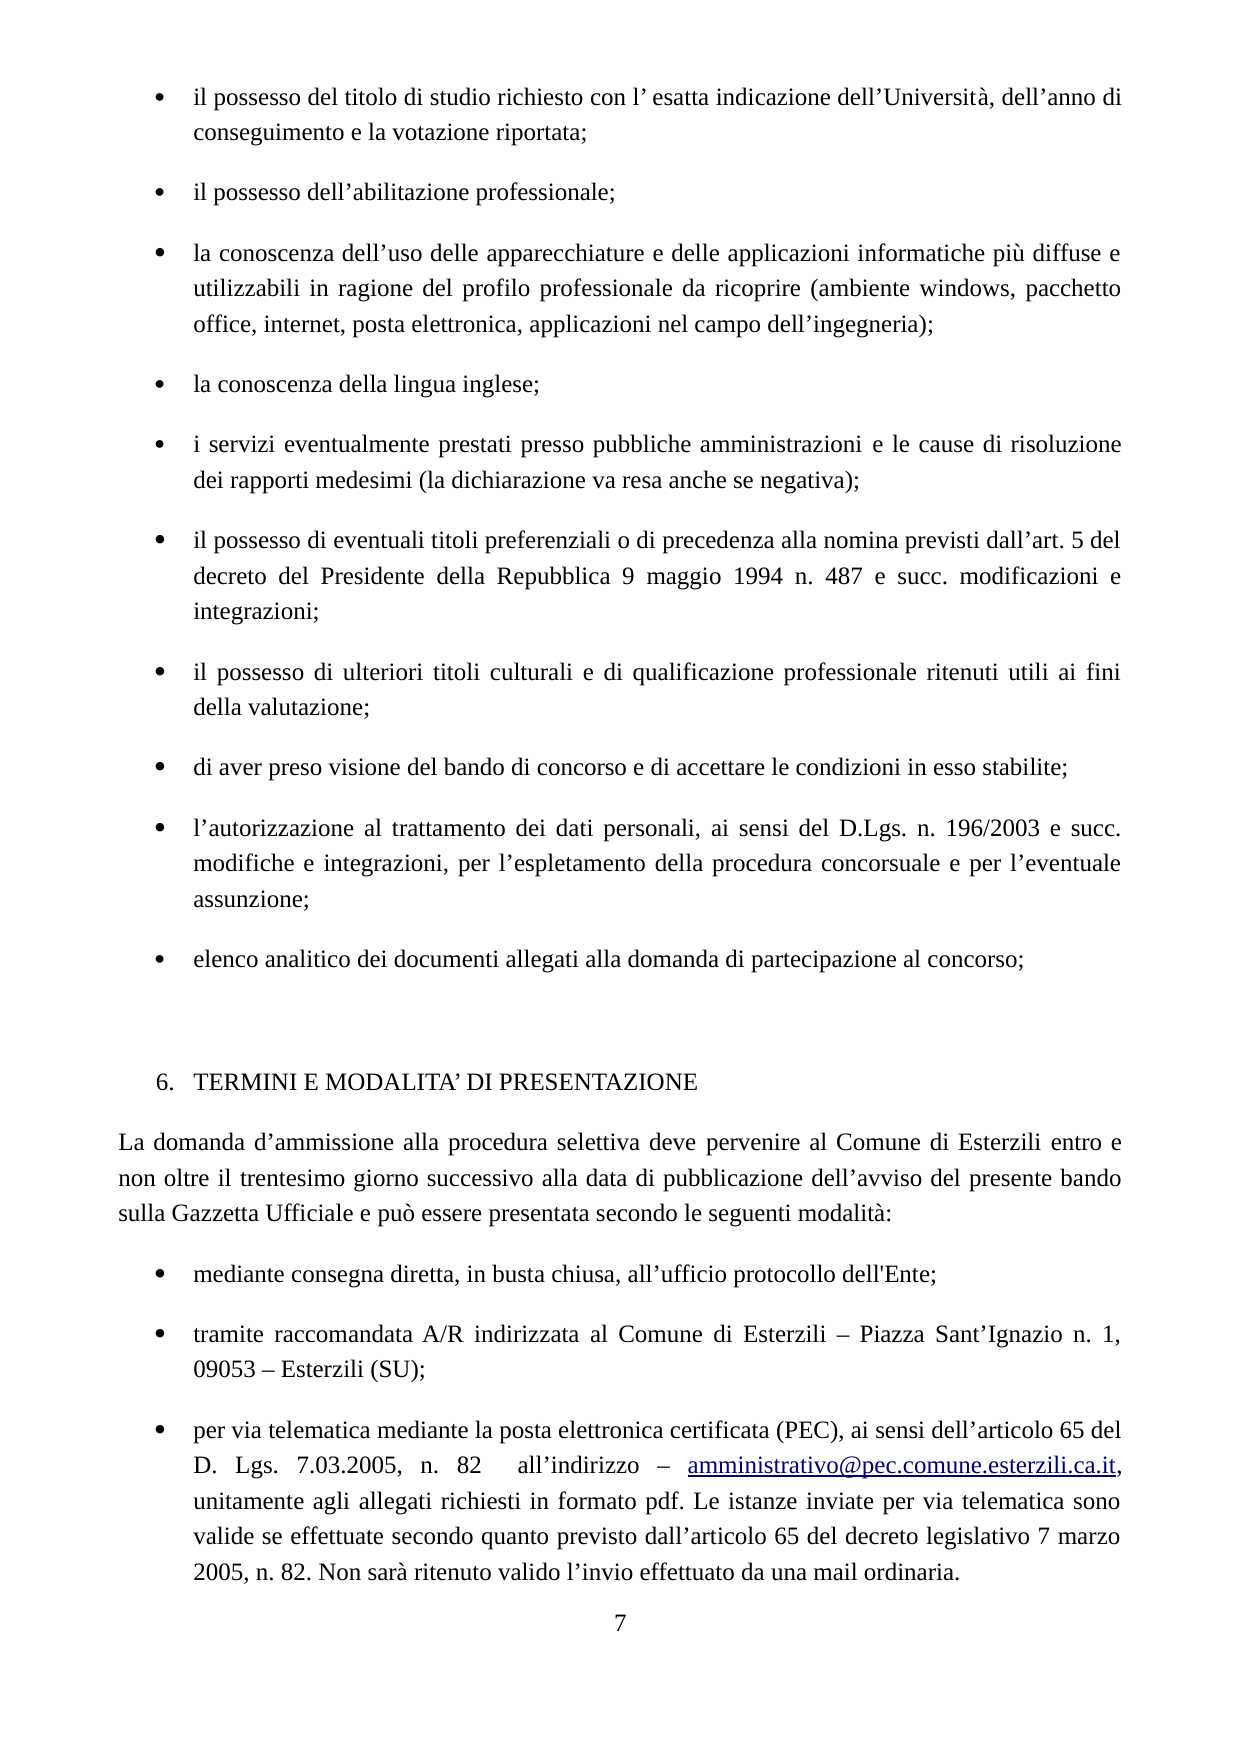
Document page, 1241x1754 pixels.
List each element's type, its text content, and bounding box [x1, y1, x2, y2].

list per via telematica mediante la posta elettronica certificata (PEC), ai sensi dell’articolo 65 del D. Lgs. 7.03.2005, n. 82 all’indirizzo – amministrativo@pec.comune.esterzili.ca.it, unitamente agli allegati richiesti in formato pdf. Le istanze inviate per via telematica sono valide se effettuate secondo quanto previsto dall’articolo 65 del decreto legislativo 7 marzo 2005, n. 82. Non sarà ritenuto valido l’invio effettuato da una mail ordinaria. [156, 1408, 1122, 1585]
list TERMINI E MODALITA’ DI PRESENTAZIONE [156, 1060, 1122, 1096]
list mediante consegna diretta, in busta chiusa, all’ufficio protocollo dell'Ente; [156, 1252, 1122, 1287]
list la conoscenza dell’uso delle apparecchiature e delle applicazioni informatiche più diffuse e utilizzabili in ragione del profilo professionale da ricoprire (ambiente windows, pacchetto office, internet, posta elettronica, applicazioni nel campo dell’ingegneria); [156, 231, 1122, 337]
list l’autorizzazione al trattamento dei dati personali, ai sensi del D.Lgs. n. 196/2003 e succ. modifiche e integrazioni, per l’espletamento della procedura concorsuale e per l’eventuale assunzione; [156, 806, 1122, 912]
list la conoscenza della lingua inglese; [156, 362, 1122, 398]
list il possesso di ulteriori titoli culturali e di qualificazione professionale ritenuti utili ai fini della valutazione; [156, 650, 1122, 721]
list i servizi eventualmente prestati presso pubbliche amministrazioni e le cause di risoluzione dei rapporti medesimi (la dichiarazione va resa anche se negativa); [156, 423, 1122, 494]
list tramite raccomandata A/R indirizzata al Comune di Esterzili – Piazza Sant’Ignazio n. 1, 09053 – Esterzili (SU); [156, 1312, 1122, 1383]
list il possesso dell’abilitazione professionale; [156, 171, 1122, 206]
list il possesso di eventuali titoli preferenziali o di precedenza alla nomina previsti dall’art. 5 del decreto del Presidente della Repubblica 9 maggio 1994 n. 487 e succ. modificazioni e integrazioni; [156, 519, 1122, 625]
list elenco analitico dei documenti allegati alla domanda di partecipazione al concorso; [156, 937, 1122, 973]
text La domanda d’ammissione alla procedura selettiva deve pervenire al Comune di Esterzili entro e non oltre il trentesimo giorno successivo alla data di pubblicazione dell’avviso del presente bando sulla Gazzetta Ufficiale e può essere presentata secondo le seguenti modalità: [118, 1121, 1122, 1227]
list di aver preso visione del bando di concorso e di accettare le condizioni in esso stabilite; [156, 746, 1122, 781]
list il possesso del titolo di studio richiesto con l’ esatta indicazione dell’Università, dell’anno di conseguimento e la votazione riportata; [156, 75, 1122, 146]
